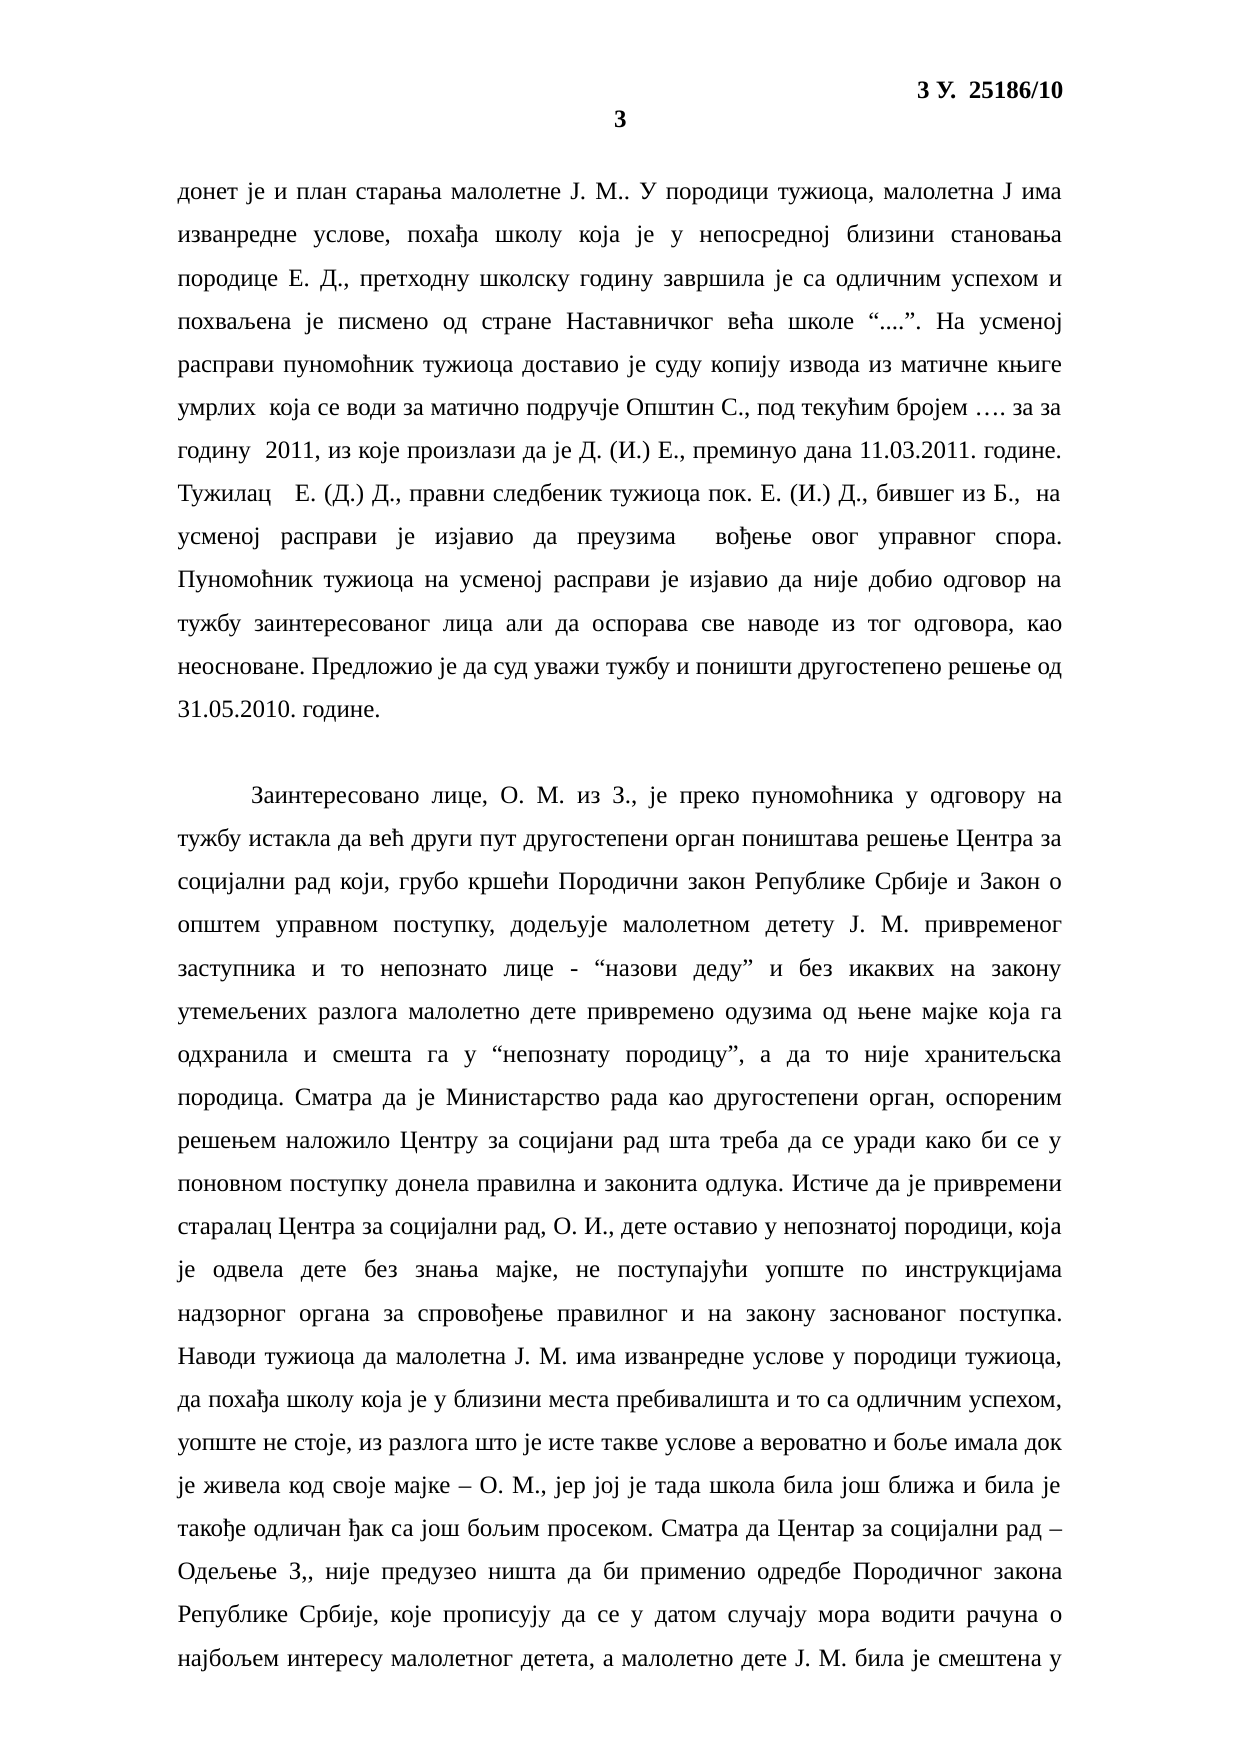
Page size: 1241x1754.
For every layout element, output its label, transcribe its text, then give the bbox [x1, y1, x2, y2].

text донет је и план старања малолетне Ј. М.. У породици тужиоца, малолетна Ј има изванредне услове, похађа школу која је у непосредној близини становања породице Е. Д., претходну школску годину завршила је са одличним успехом и похваљена је писмено од стране Наставничког већа школе “....”. На усменој расправи пуномоћник тужиоца доставио је суду копију извода из матичне књиге умрлих која се води за матично подручје Општин С., под текућим бројем …. за за годину 2011, из које произлази да је Д. (И.) Е., преминуо дана 11.03.2011. године. Тужилац Е. (Д.) Д., правни следбеник тужиоца пок. Е. (И.) Д., бившег из Б., на усменој расправи је изјавио да преузима вођење овог управног спора. Пуномоћник тужиоца на усменој расправи је изјавио да није добио одговор на тужбу заинтересованог лица али да оспорава све наводе из тог одговора, као неосноване. Предложио је да суд уважи тужбу и поништи другостепено решење од 31.05.2010. године. [177, 176, 1063, 723]
text Заинтересовано лице, О. М. из З., је преко пуномоћника у одговору на тужбу истакла да већ други пут другостепени орган поништава решење Центра за социјални рад који, грубо кршећи Породични закон Републике Србије и Закон о општем управном поступку, додељује малолетном детету Ј. М. привременог заступника и то непознато лице - “назови деду” и без икаквих на закону утемељених разлога малолетно дете привремено одузима од њене мајке која га одхранила и смешта га у “непознату породицу”, а да то није хранитељска породица. Сматра да је Министарство рада као другостепени орган, оспореним решењем наложило Центру за социјани рад шта треба да се уради како би се у поновном поступку донела правилна и законита одлука. Истиче да је привремени старалац Центра за социјални рад, О. И., дете оставио у непознатој породици, која је одвела дете без знања мајке, не поступајући уопште по инструкцијама надзорног органа за спровођење правилног и на закону заснованог поступка. Наводи тужиоца да малолетна Ј. М. има изванредне услове у породици тужиоца, да похађа школу која је у близини места пребивалишта и то са одличним успехом, уопште не стоје, из разлога што је исте такве услове а вероватно и боље имала док је живела код своје мајке – О. М., јер јој је тада школа била још ближа и била је такође одличан ђак са још бољим просеком. Сматра да Центар за социјални рад – Одељење З,, није предузео ништа да би применио одредбе Породичног закона Републике Србије, које прописују да се у датом случају мора водити рачуна о најбољем интересу малолетног детета, а малолетно дете Ј. М. била је смештена у [177, 780, 1063, 1671]
